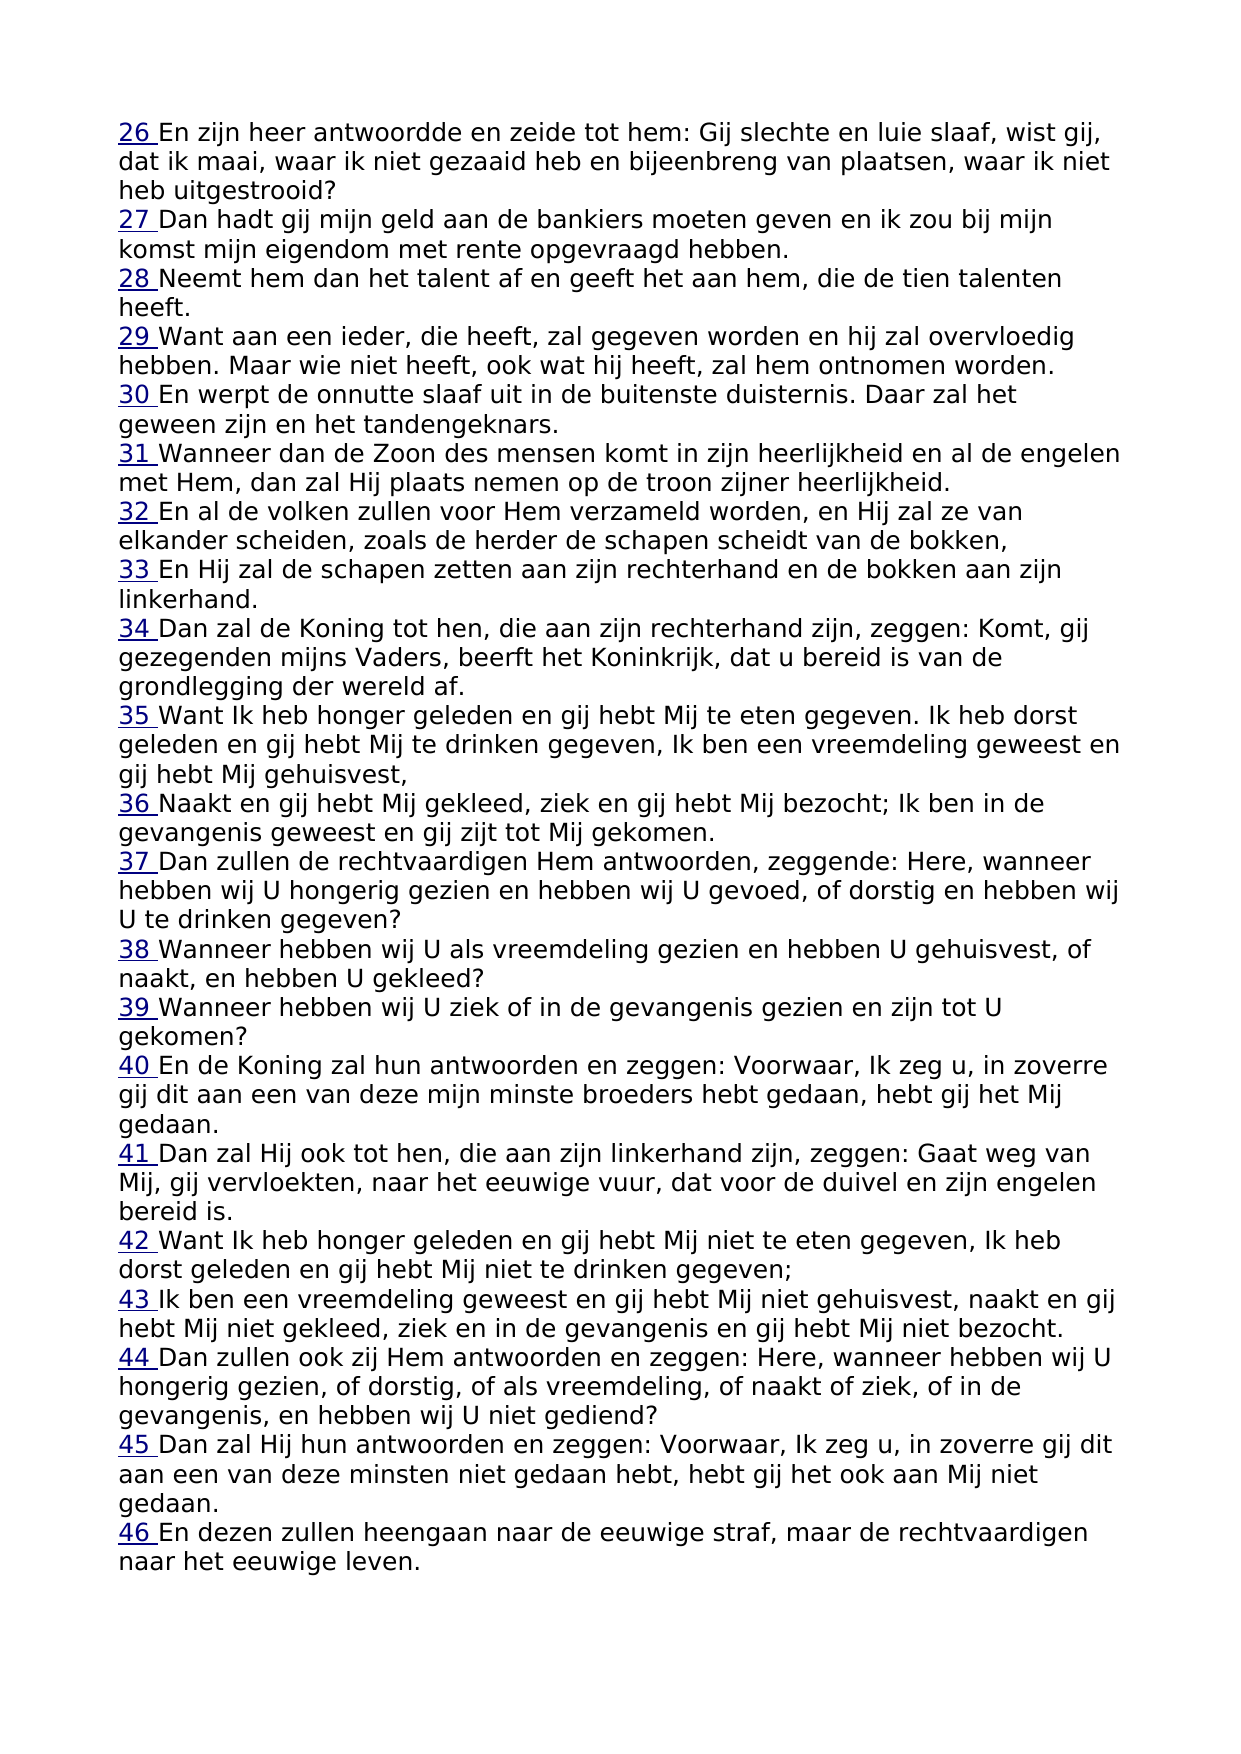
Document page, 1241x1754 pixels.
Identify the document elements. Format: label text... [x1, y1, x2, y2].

text 26 En zijn heer antwoordde en zeide tot hem: Gij slechte en luie slaaf, wist gij, dat ik maai, waar ik niet gezaaid heb en bijeenbreng van plaatsen, waar ik niet heb uitgestrooid? 27 Dan hadt gij mijn geld aan de bankiers moeten geven en ik zou bij mijn komst mijn eigendom met rente opgevraagd hebben. 28 Neemt hem dan het talent af en geeft het aan hem, die de tien talenten heeft. 29 Want aan een ieder, die heeft, zal gegeven worden en hij zal overvloedig hebben. Maar wie niet heeft, ook wat hij heeft, zal hem ontnomen worden. 30 En werpt de onnutte slaaf uit in de buitenste duisternis. Daar zal het geween zijn en het tandengeknars. 31 Wanneer dan de Zoon des mensen komt in zijn heerlijkheid en al de engelen met Hem, dan zal Hij plaats nemen op de troon zijner heerlijkheid. 32 En al de volken zullen voor Hem verzameld worden, en Hij zal ze van elkander scheiden, zoals de herder de schapen scheidt van de bokken, 33 En Hij zal de schapen zetten aan zijn rechterhand en de bokken aan zijn linkerhand. 34 Dan zal de Koning tot hen, die aan zijn rechterhand zijn, zeggen: Komt, gij gezegenden mijns Vaders, beerft het Koninkrijk, dat u bereid is van de grondlegging der wereld af. 35 Want Ik heb honger geleden en gij hebt Mij te eten gegeven. Ik heb dorst geleden en gij hebt Mij te drinken gegeven, Ik ben een vreemdeling geweest en gij hebt Mij gehuisvest, 36 Naakt en gij hebt Mij gekleed, ziek en gij hebt Mij bezocht; Ik ben in de gevangenis geweest en gij zijt tot Mij gekomen. 37 Dan zullen de rechtvaardigen Hem antwoorden, zeggende: Here, wanneer hebben wij U hongerig gezien en hebben wij U gevoed, of dorstig en hebben wij U te drinken gegeven? 38 Wanneer hebben wij U als vreemdeling gezien en hebben U gehuisvest, of naakt, en hebben U gekleed? 39 Wanneer hebben wij U ziek of in de gevangenis gezien en zijn tot U gekomen? 40 En de Koning zal hun antwoorden en zeggen: Voorwaar, Ik zeg u, in zoverre gij dit aan een van deze mijn minste broeders hebt gedaan, hebt gij het Mij gedaan. 41 Dan zal Hij ook tot hen, die aan zijn linkerhand zijn, zeggen: Gaat weg van Mij, gij vervloekten, naar het eeuwige vuur, dat voor de duivel en zijn engelen bereid is. 42 Want Ik heb honger geleden en gij hebt Mij niet te eten gegeven, Ik heb dorst geleden en gij hebt Mij niet te drinken gegeven; 43 Ik ben een vreemdeling geweest en gij hebt Mij niet gehuisvest, naakt en gij hebt Mij niet gekleed, ziek en in de gevangenis en gij hebt Mij niet bezocht. 44 Dan zullen ook zij Hem antwoorden en zeggen: Here, wanneer hebben wij U hongerig gezien, of dorstig, of als vreemdeling, of naakt of ziek, of in de gevangenis, en hebben wij U niet gediend? 45 Dan zal Hij hun antwoorden en zeggen: Voorwaar, Ik zeg u, in zoverre gij dit aan een van deze minsten niet gedaan hebt, hebt gij het ook aan Mij niet gedaan. 46 En dezen zullen heengaan naar de eeuwige straf, maar de rechtvaardigen naar het eeuwige leven. [118, 118, 1122, 1576]
